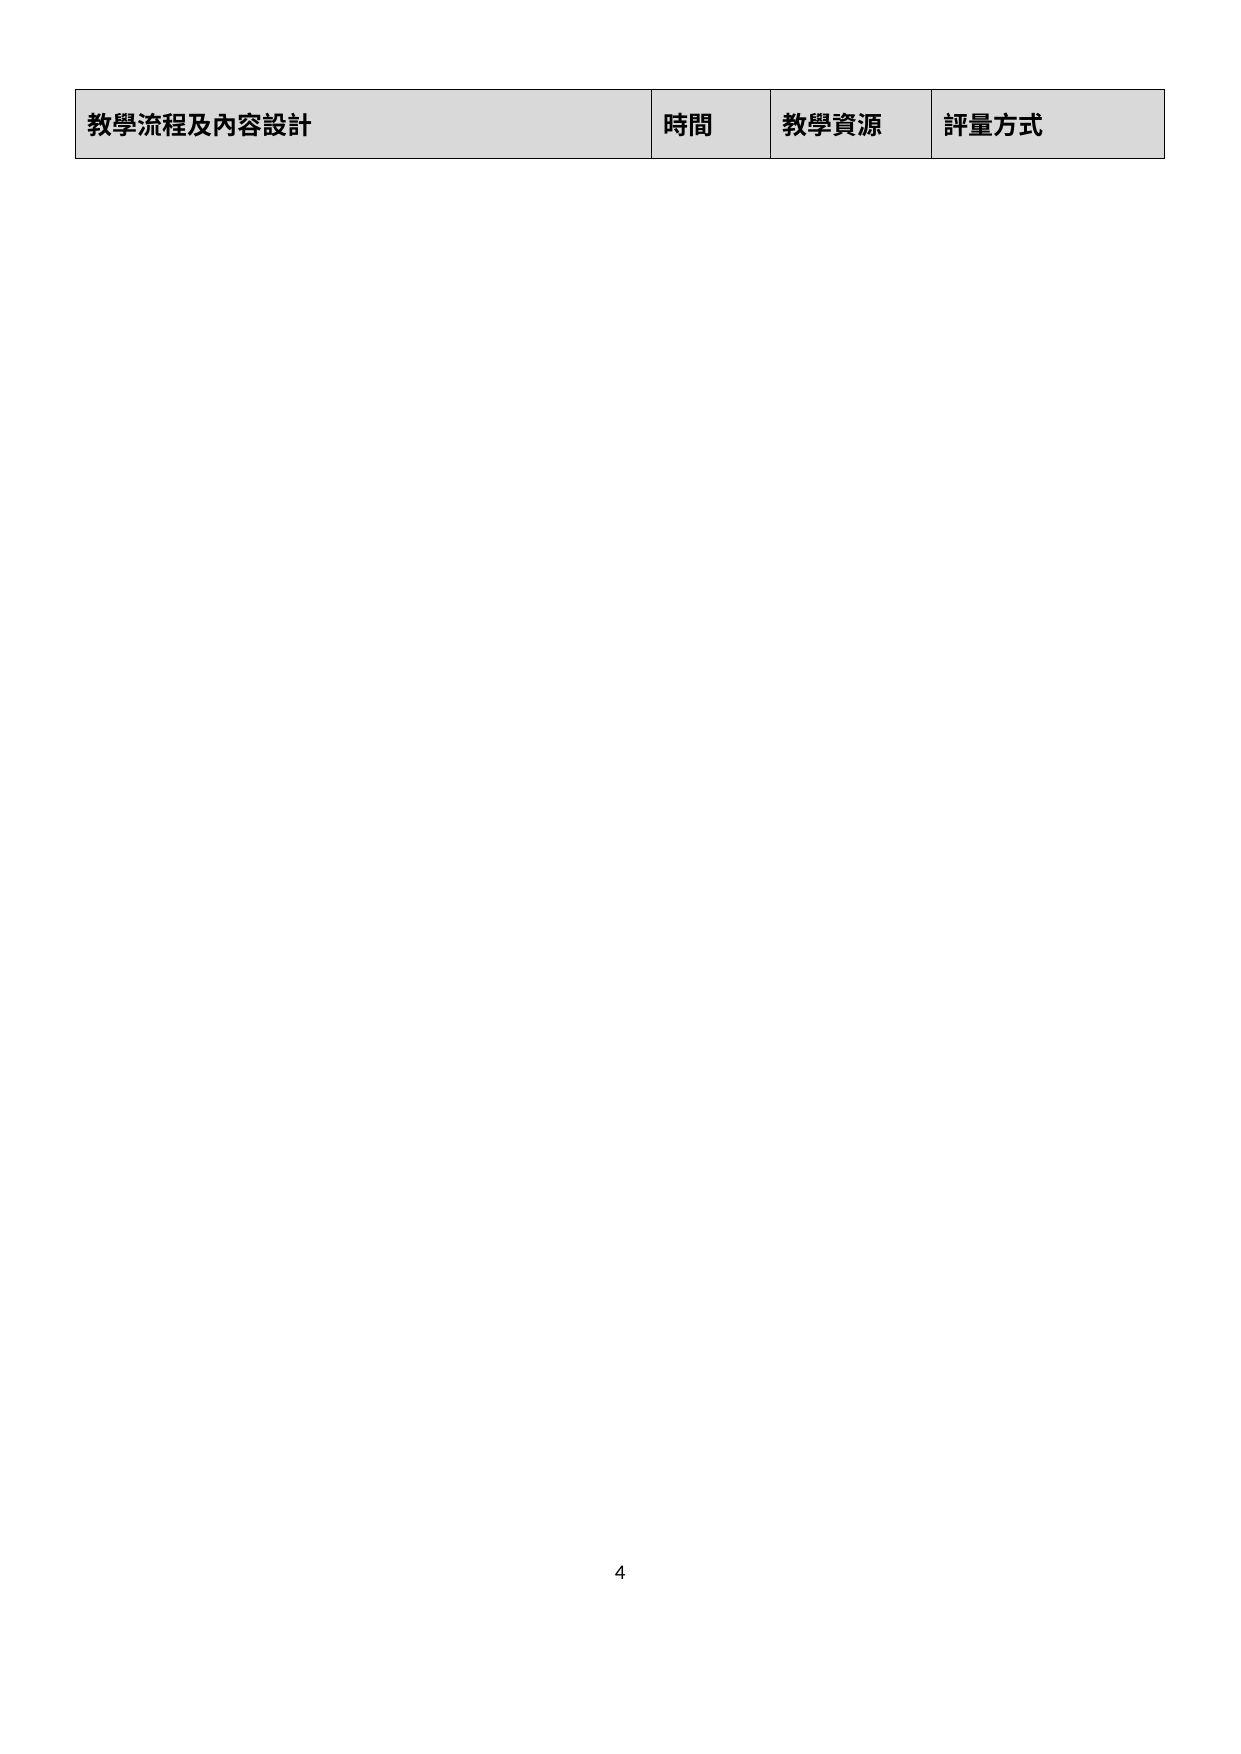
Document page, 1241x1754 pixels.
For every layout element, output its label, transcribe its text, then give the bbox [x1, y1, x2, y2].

table_cell 教學資源 [771, 90, 931, 158]
table_cell 教學流程及內容設計 [76, 90, 651, 158]
table_cell 時間 [652, 90, 770, 158]
table_cell 評量方式 [932, 90, 1164, 158]
